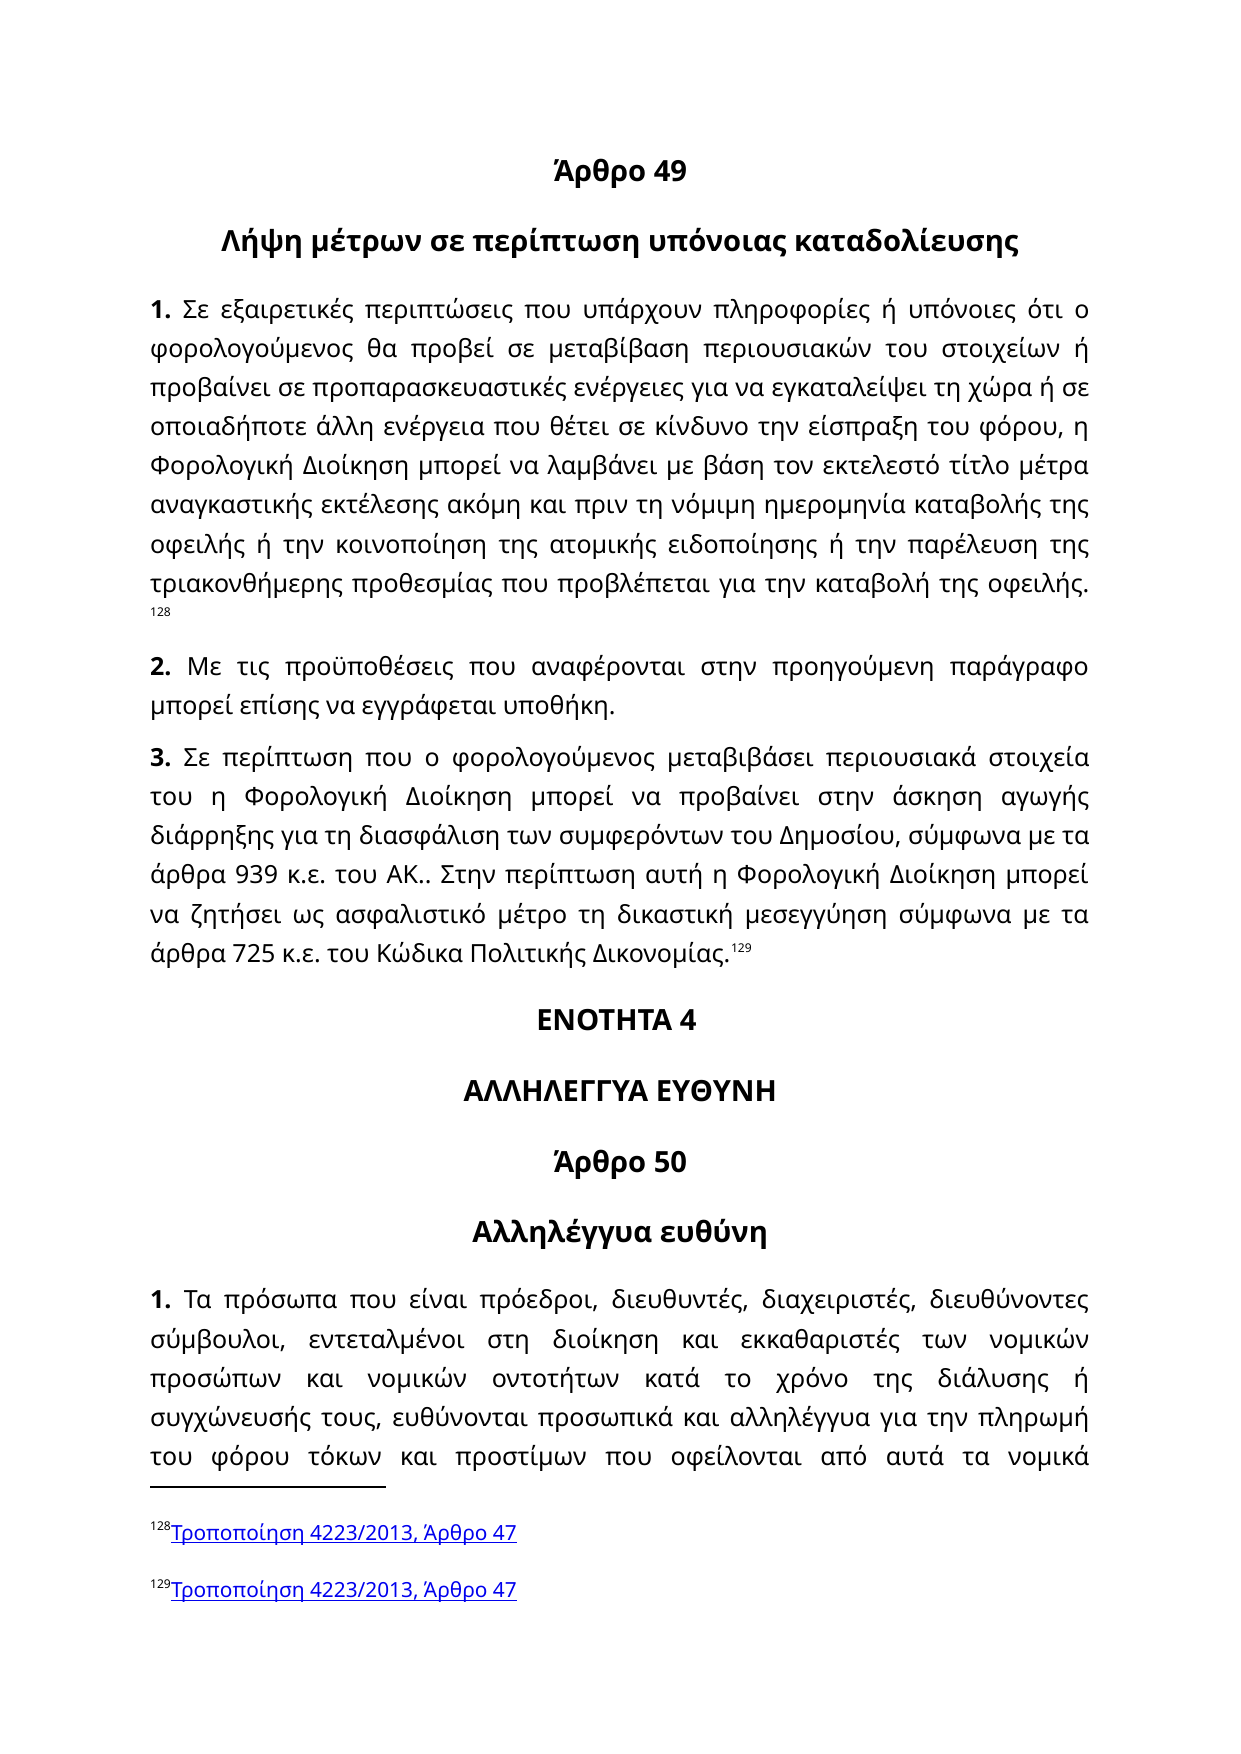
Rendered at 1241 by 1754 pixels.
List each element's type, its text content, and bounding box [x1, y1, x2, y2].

text Τροποποίηση 4223/2013, Άρθρο 47 [150, 1518, 1090, 1546]
text 3. Σε περίπτωση που ο φορολογούμενος μεταβιβάσει περιουσιακά στοιχεία του η Φορολογική Διοίκηση μπορεί να προβαίνει στην άσκηση αγωγής διάρρηξης για τη διασφάλιση των συμφερόντων του Δημοσίου, σύμφωνα με τα άρθρα 939 κ.ε. του ΑΚ.. Στην περίπτωση αυτή η Φορολογική Διοίκηση μπορεί να ζητήσει ως ασφαλιστικό μέτρο τη δικαστική μεσεγγύηση σύμφωνα με τα άρθρα 725 κ.ε. του Κώδικα Πολιτικής Δικονομίας. [150, 739, 1090, 969]
text 1. Τα πρόσωπα που είναι πρόεδροι, διευθυντές, διαχειριστές, διευθύνοντες σύμβουλοι, εντεταλμένοι στη διοίκηση και εκκαθαριστές των νομικών προσώπων και νομικών οντοτήτων κατά το χρόνο της διάλυσης ή συγχώνευσής τους, ευθύνονται προσωπικά και αλληλέγγυα για την πληρωμή του φόρου τόκων και προστίμων που οφείλονται από αυτά τα νομικά [150, 1282, 1090, 1473]
subtitle ΑΛΛΗΛΕΓΓΥΑ ΕΥΘΥΝΗ [150, 1070, 1090, 1110]
subtitle Αλληλέγγυα ευθύνη [150, 1211, 1090, 1251]
subtitle Άρθρο 50 [150, 1141, 1090, 1181]
text 1. Σε εξαιρετικές περιπτώσεις που υπάρχουν πληροφορίες ή υπόνοιες ότι ο φορολογούμενος θα προβεί σε μεταβίβαση περιουσιακών του στοιχείων ή προβαίνει σε προπαρασκευαστικές ενέργειες για να εγκαταλείψει τη χώρα ή σε οποιαδήποτε άλλη ενέργεια που θέτει σε κίνδυνο την είσπραξη του φόρου, η Φορολογική Διοίκηση μπορεί να λαμβάνει με βάση τον εκτελεστό τίτλο μέτρα αναγκαστικής εκτέλεσης ακόμη και πριν τη νόμιμη ημερομηνία καταβολής της οφειλής ή την κοινοποίηση της ατομικής ειδοποίησης ή την παρέλευση της τριακονθήμερης προθεσμίας που προβλέπεται για την καταβολή της οφειλής. [150, 291, 1090, 632]
subtitle Λήψη μέτρων σε περίπτωση υπόνοιας καταδολίευσης [150, 221, 1090, 260]
subtitle Άρθρο 49 [150, 150, 1090, 190]
subtitle ΕΝΟΤΗΤΑ 4 [150, 999, 1090, 1039]
text 2. Με τις προϋποθέσεις που αναφέρονται στην προηγούμενη παράγραφο μπορεί επίσης να εγγράφεται υποθήκη. [150, 649, 1090, 722]
text Τροποποίηση 4223/2013, Άρθρο 47 [150, 1576, 1090, 1604]
